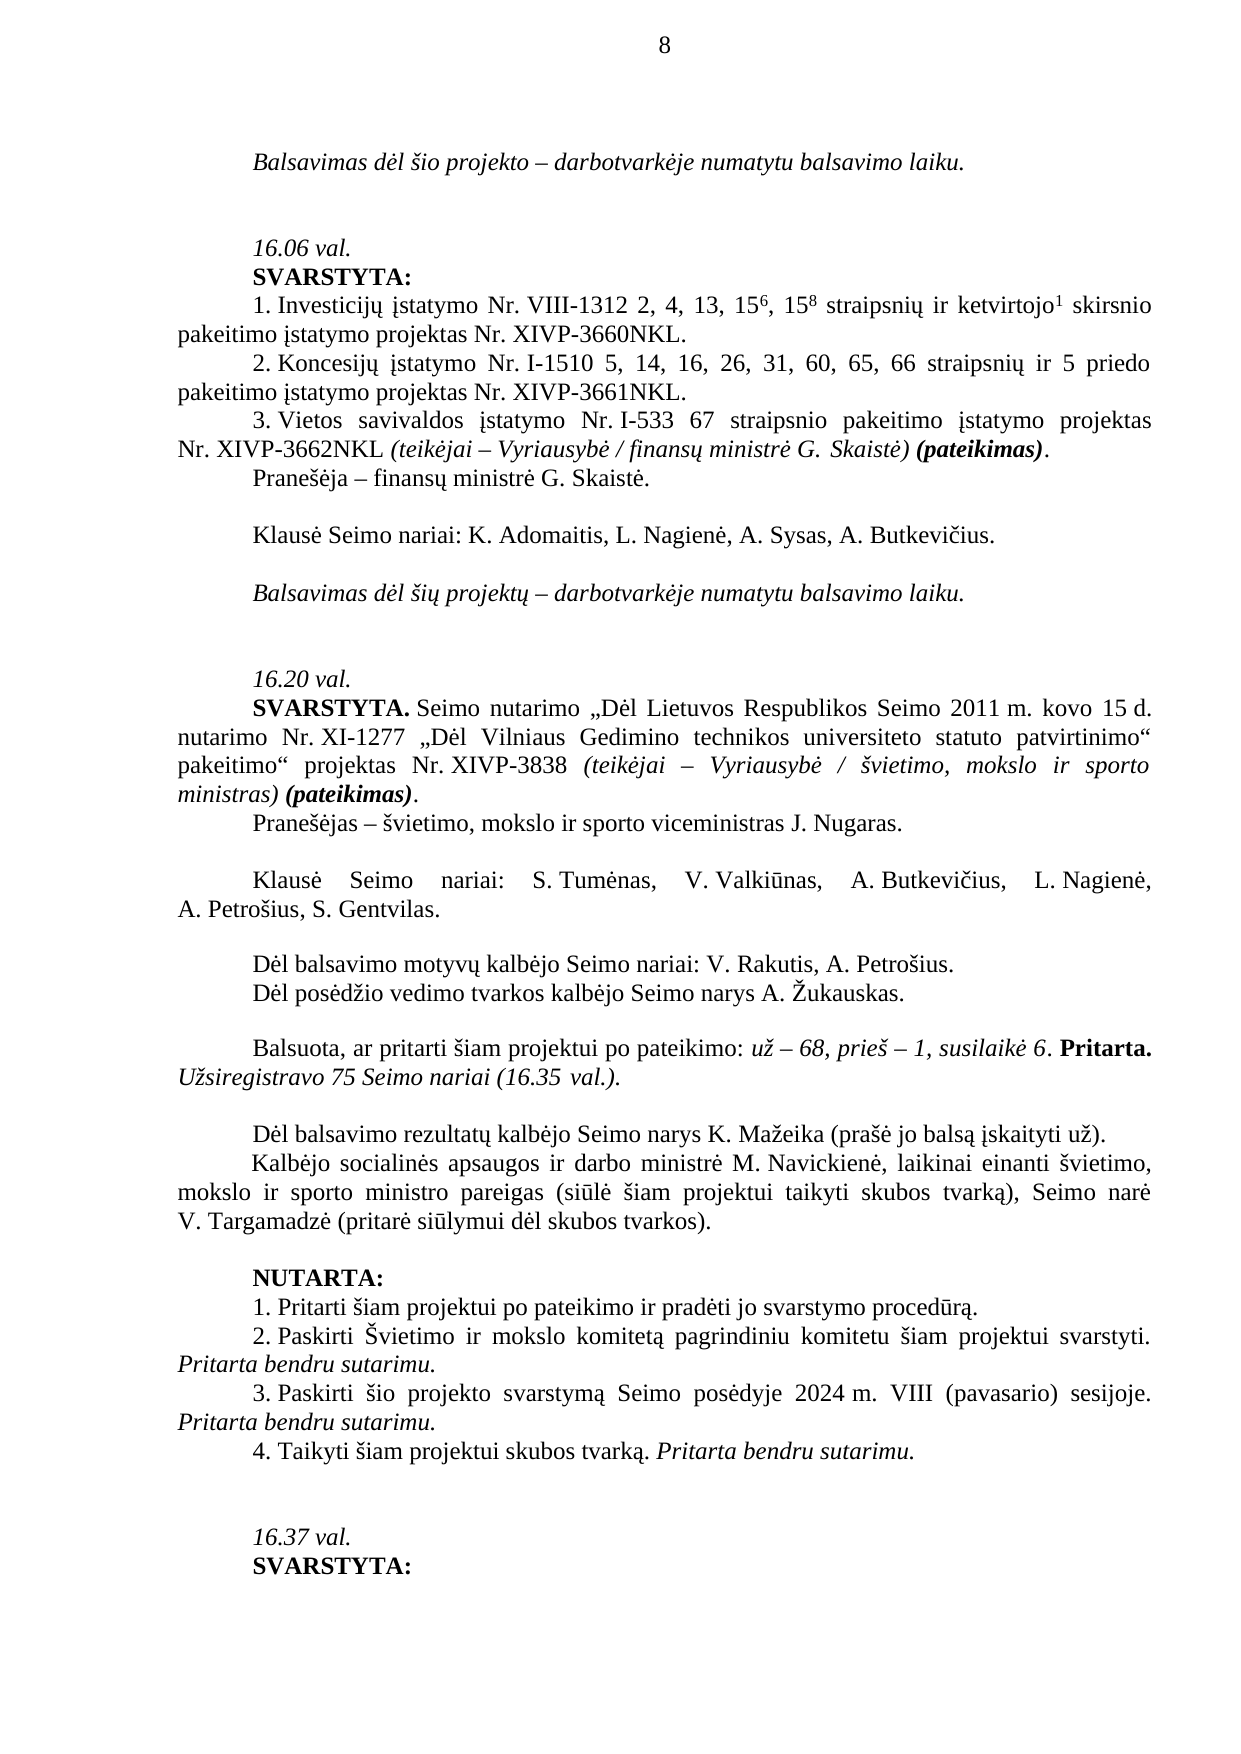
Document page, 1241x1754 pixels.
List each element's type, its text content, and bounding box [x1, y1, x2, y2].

text Pranešėjas – švietimo, mokslo ir sporto viceministras J. Nugaras. [177, 808, 1152, 837]
text Balsavimas dėl šio projekto – darbotvarkėje numatytu balsavimo laiku. [177, 147, 1152, 176]
text SVARSTYTA: [177, 262, 1152, 291]
text Kalbėjo socialinės apsaugos ir darbo ministrė M. Navickienė, laikinai einanti švietimo, mokslo ir sporto ministro pareigas (siūlė šiam projektui taikyti skubos tvarką), Seimo narė V. Targamadzė (pritarė siūlymui dėl skubos tvarkos). [177, 1148, 1152, 1234]
text SVARSTYTA: [177, 1551, 1152, 1579]
text Dėl posėdžio vedimo tvarkos kalbėjo Seimo narys A. Žukauskas. [177, 978, 1152, 1007]
text Pranešėja – finansų ministrė G. Skaistė. [177, 463, 1152, 492]
text Balsavimas dėl šių projektų – darbotvarkėje numatytu balsavimo laiku. [177, 578, 1152, 607]
text 3. Vietos savivaldos įstatymo Nr. I-533 67 straipsnio pakeitimo įstatymo projektas Nr. XIVP-3662NKL (teikėjai – Vyriausybė / finansų ministrė G. Skaistė) (pateikimas). [177, 406, 1152, 463]
text NUTARTA: [177, 1263, 1152, 1292]
text 16.20 val. [177, 664, 1152, 693]
text Klausė Seimo nariai: K. Adomaitis, L. Nagienė, A. Sysas, A. Butkevičius. [177, 521, 1152, 549]
text 2. Koncesijų įstatymo Nr. I-1510 5, 14, 16, 26, 31, 60, 65, 66 straipsnių ir 5 priedo pakeitimo įstatymo projektas Nr. XIVP-3661NKL. [177, 348, 1152, 406]
text 4. Taikyti šiam projektui skubos tvarką. Pritarta bendru sutarimu. [177, 1436, 1152, 1464]
text Balsuota, ar pritarti šiam projektui po pateikimo: už – 68, prieš – 1, susilaikė 6. Pritarta. Užsiregistravo 75 Seimo nariai (16.35 val.). [177, 1033, 1152, 1091]
text Dėl balsavimo motyvų kalbėjo Seimo nariai: V. Rakutis, A. Petrošius. [177, 949, 1152, 978]
text SVARSTYTA. Seimo nutarimo „Dėl Lietuvos Respublikos Seimo 2011 m. kovo 15 d. nutarimo Nr. XI-1277 „Dėl Vilniaus Gedimino technikos universiteto statuto patvirtinimo“ pakeitimo“ projektas Nr. XIVP-3838 (teikėjai – Vyriausybė / švietimo, mokslo ir sporto ministras) (pateikimas). [177, 693, 1152, 808]
text Klausė Seimo nariai: S. Tumėnas, V. Valkiūnas, A. Butkevičius, L. Nagienė, A. Petrošius, S. Gentvilas. [177, 866, 1152, 923]
text 3. Paskirti šio projekto svarstymą Seimo posėdyje 2024 m. VIII (pavasario) sesijoje. Pritarta bendru sutarimu. [177, 1378, 1152, 1436]
text 1. Investicijų įstatymo Nr. VIII-1312 2, 4, 13, 156, 158 straipsnių ir ketvirtojo1 skirsnio pakeitimo įstatymo projektas Nr. XIVP-3660NKL. [177, 291, 1152, 348]
text 2. Paskirti Švietimo ir mokslo komitetą pagrindiniu komitetu šiam projektui svarstyti. Pritarta bendru sutarimu. [177, 1321, 1152, 1378]
text 16.06 val. [177, 233, 1152, 262]
text 16.37 val. [177, 1522, 1152, 1551]
text Dėl balsavimo rezultatų kalbėjo Seimo narys K. Mažeika (prašė jo balsą įskaityti už). [177, 1119, 1152, 1148]
text 1. Pritarti šiam projektui po pateikimo ir pradėti jo svarstymo procedūrą. [177, 1292, 1152, 1321]
